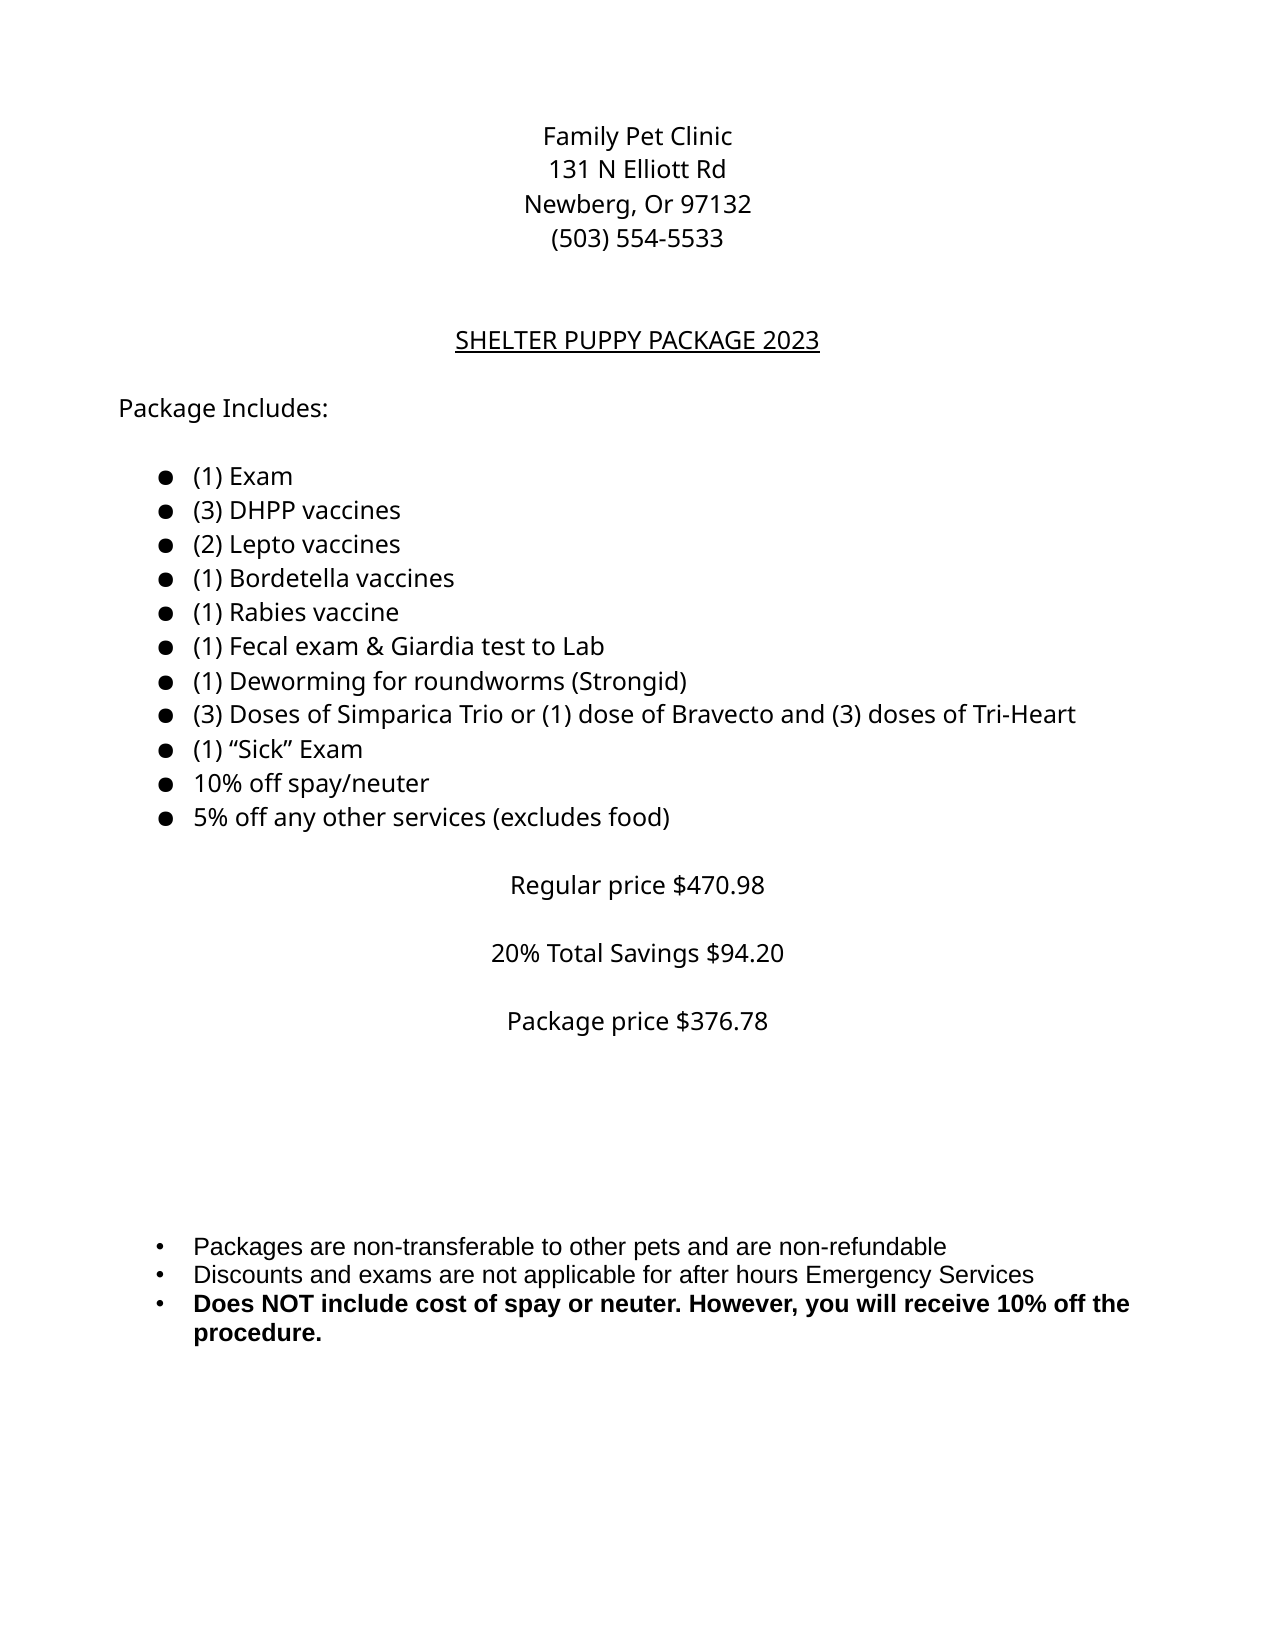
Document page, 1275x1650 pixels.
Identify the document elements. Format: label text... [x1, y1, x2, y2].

text Regular price $470.98 [118, 867, 1157, 902]
list (1) “Sick” Exam [156, 731, 1157, 765]
list (3) Doses of Simparica Trio or (1) dose of Bravecto and (3) doses of Tri-Heart [156, 697, 1157, 731]
text Package Includes: [118, 391, 1157, 425]
list (1) Bordetella vaccines [156, 561, 1157, 595]
list Discounts and exams are not applicable for after hours Emergency Services [156, 1260, 1157, 1289]
list (2) Lepto vaccines [156, 527, 1157, 561]
list (1) Rabies vaccine [156, 595, 1157, 629]
text Family Pet Clinic [118, 118, 1157, 152]
list (1) Fecal exam & Giardia test to Lab [156, 629, 1157, 663]
text (503) 554-5533 [118, 220, 1157, 254]
list Packages are non-transferable to other pets and are non-refundable [156, 1232, 1157, 1260]
list (1) Deworming for roundworms (Strongid) [156, 663, 1157, 697]
list (3) DHPP vaccines [156, 493, 1157, 527]
list Does NOT include cost of spay or neuter. However, you will receive 10% off the procedure. [156, 1289, 1157, 1347]
text SHELTER PUPPY PACKAGE 2023 [118, 322, 1157, 357]
list (1) Exam [156, 459, 1157, 493]
list 10% off spay/neuter [156, 765, 1157, 799]
text 20% Total Savings $94.20 [118, 936, 1157, 970]
list 5% off any other services (excludes food) [156, 799, 1157, 833]
text Package price $376.78 [118, 1004, 1157, 1038]
text Newberg, Or 97132 [118, 186, 1157, 220]
text 131 N Elliott Rd [118, 152, 1157, 186]
